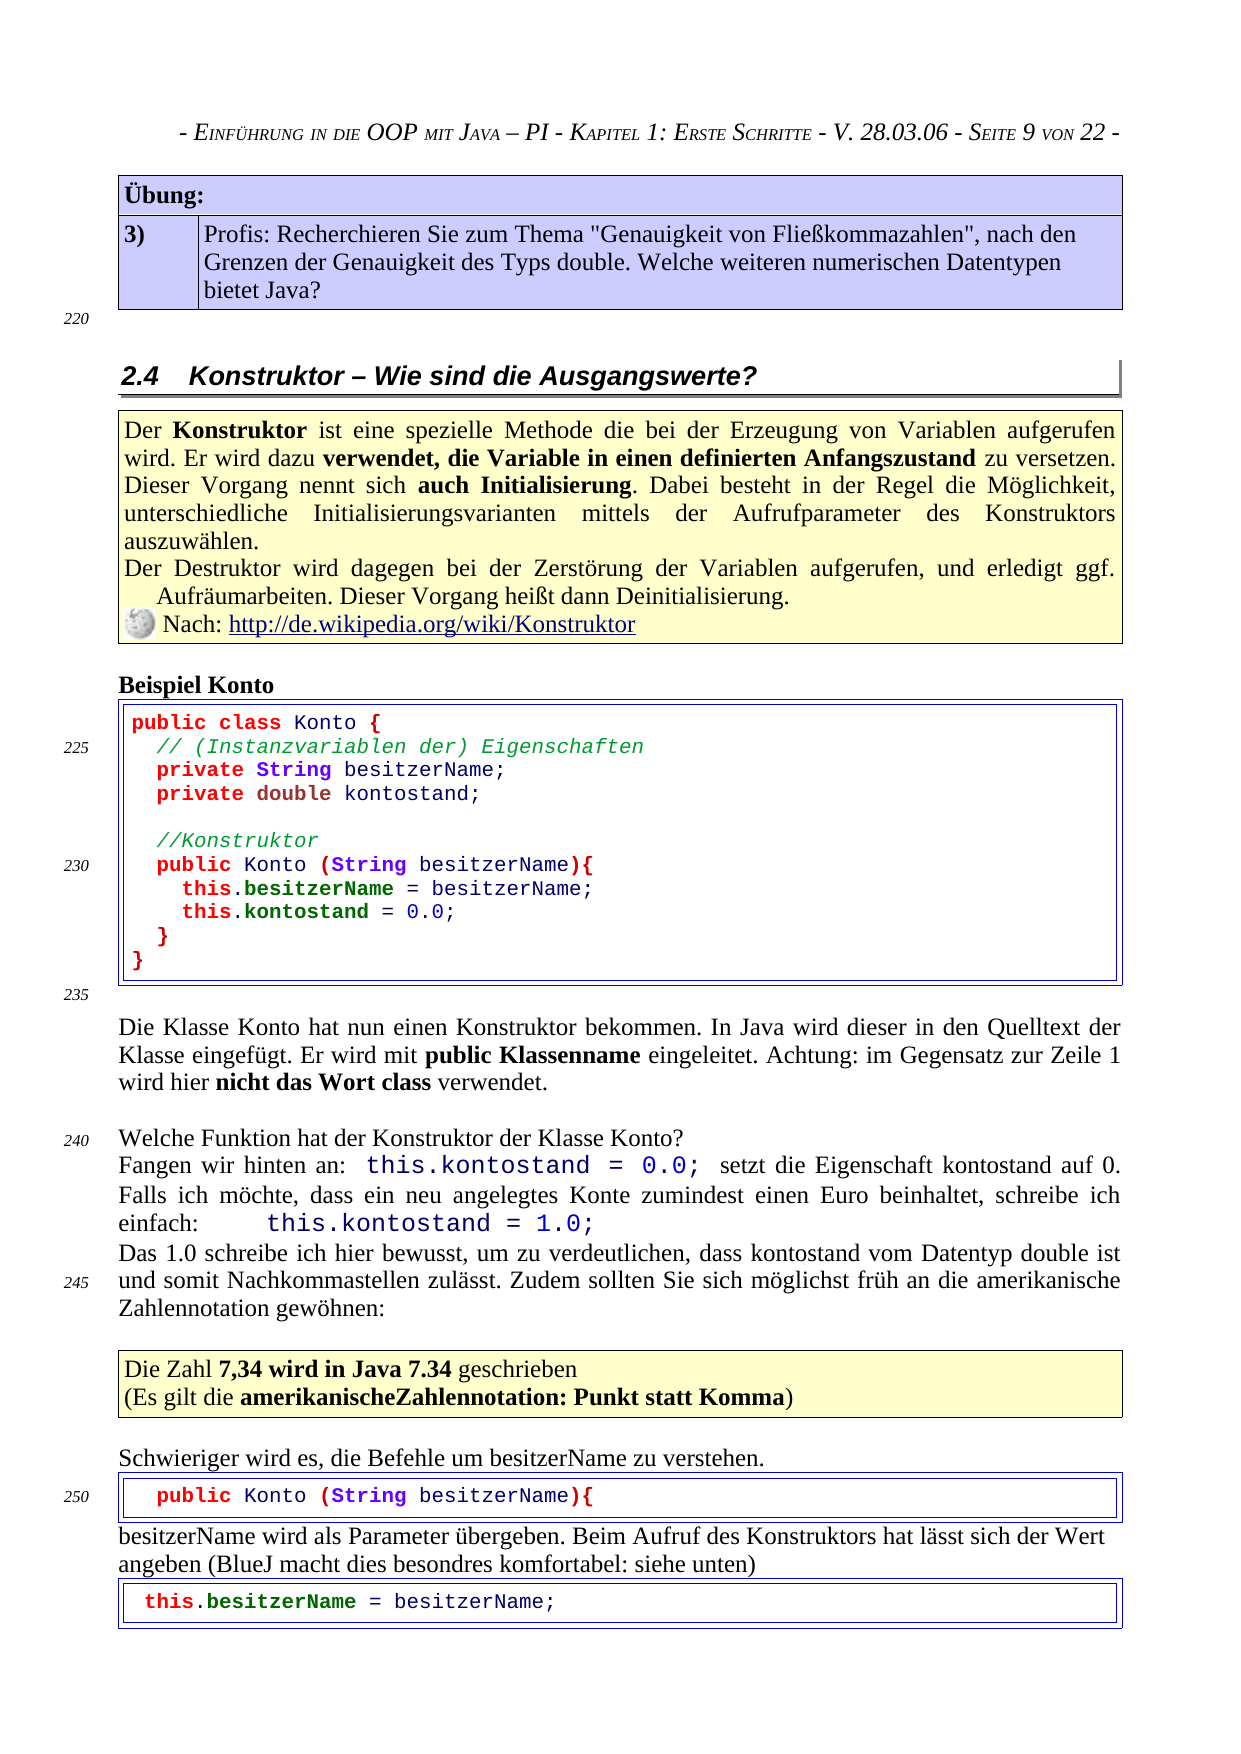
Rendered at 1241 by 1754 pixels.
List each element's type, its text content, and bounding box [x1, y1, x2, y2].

text } [124, 912, 1116, 935]
table_header Übung: [119, 176, 1122, 214]
text public class Konto { [119, 700, 1122, 722]
text this.besitzerName = besitzerName; [119, 1579, 1122, 1628]
table_cell Profis: Recherchieren Sie zum Thema "Genauigkeit von Fließkommazahlen", nach den Grenzen der Genauigkeit des Typs double. Welche weiteren numerischen Datentypen bietet Java? [199, 216, 1122, 309]
text besitzerName wird als Parameter übergeben. Beim Aufruf des Konstruktors hat lässt sich der Wert angeben (BlueJ macht dies besondres komfortabel: siehe unten) [118, 1523, 1122, 1578]
text this.kontostand = 0.0; [124, 888, 1116, 912]
subtitle Konstruktor – Wie sind die Ausgangswerte? [118, 357, 1119, 394]
text Welche Funktion hat der Konstruktor der Klasse Konto? [118, 1124, 1122, 1152]
table_cell 3) [119, 216, 198, 309]
text private double kontostand; [124, 770, 1116, 807]
text Beispiel Konto [118, 671, 1122, 699]
text Schwieriger wird es, die Befehle um besitzerName zu verstehen. [118, 1444, 1122, 1472]
text this.besitzerName = besitzerName; [124, 864, 1116, 888]
text } [119, 912, 123, 935]
text } [119, 935, 1122, 985]
text Das 1.0 schreibe ich hier bewusst, um zu verdeutlichen, dass kontostand vom Datentyp double ist und somit Nachkommastellen zulässt. Zudem sollten Sie sich möglichst früh an die amerikanische Zahlennotation gewöhnen: [118, 1239, 1122, 1322]
text public Konto (String besitzerName){ [124, 841, 1116, 864]
picture [123, 608, 157, 640]
text Die Klasse Konto hat nun einen Konstruktor bekommen. In Java wird dieser in den Quelltext der Klasse eingefügt. Er wird mit public Klassenname eingeleitet. Achtung: im Gegensatz zur Zeile 1 wird hier nicht das Wort class verwendet. [118, 1013, 1122, 1096]
text public Konto (String besitzerName){ [119, 1473, 1122, 1522]
text Fangen wir hinten an: this.kontostand = 0.0; setzt die Eigenschaft kontostand auf 0. Falls ich möchte, dass ein neu angelegtes Konte zumindest einen Euro beinhaltet, schreibe ich einfach: this.kontostand = 1.0; [118, 1152, 1122, 1239]
text private String besitzerName; [124, 746, 1116, 770]
table_header Der Konstruktor ist eine spezielle Methode die bei der Erzeugung von Variablen aufgerufen wird. Er wird dazu verwendet, die Variable in einen definierten Anfangszustand zu versetzen. Dieser Vorgang nennt sich auch Initialisierung. Dabei besteht in der Regel die Möglichkeit, unterschiedliche Initialisierungsvarianten mittels der Aufrufparameter des Konstruktors auszuwählen. Der Destruktor wird dagegen bei der Zerstörung der Variablen aufgerufen, und erledigt ggf. Aufräumarbeiten. Dieser Vorgang heißt dann Deinitialisierung. Nach: http://de.wikipedia.org/wiki/Konstruktor [119, 411, 1122, 643]
text //Konstruktor [124, 817, 1116, 841]
text public class Konto { [124, 705, 1116, 722]
text // (Instanzvariablen der) Eigenschaften [124, 722, 1116, 746]
table_header Die Zahl 7,34 wird in Java 7.34 geschrieben (Es gilt die amerikanischeZahlennotation: Punkt statt Komma) [119, 1351, 1122, 1417]
text } [1117, 912, 1122, 935]
